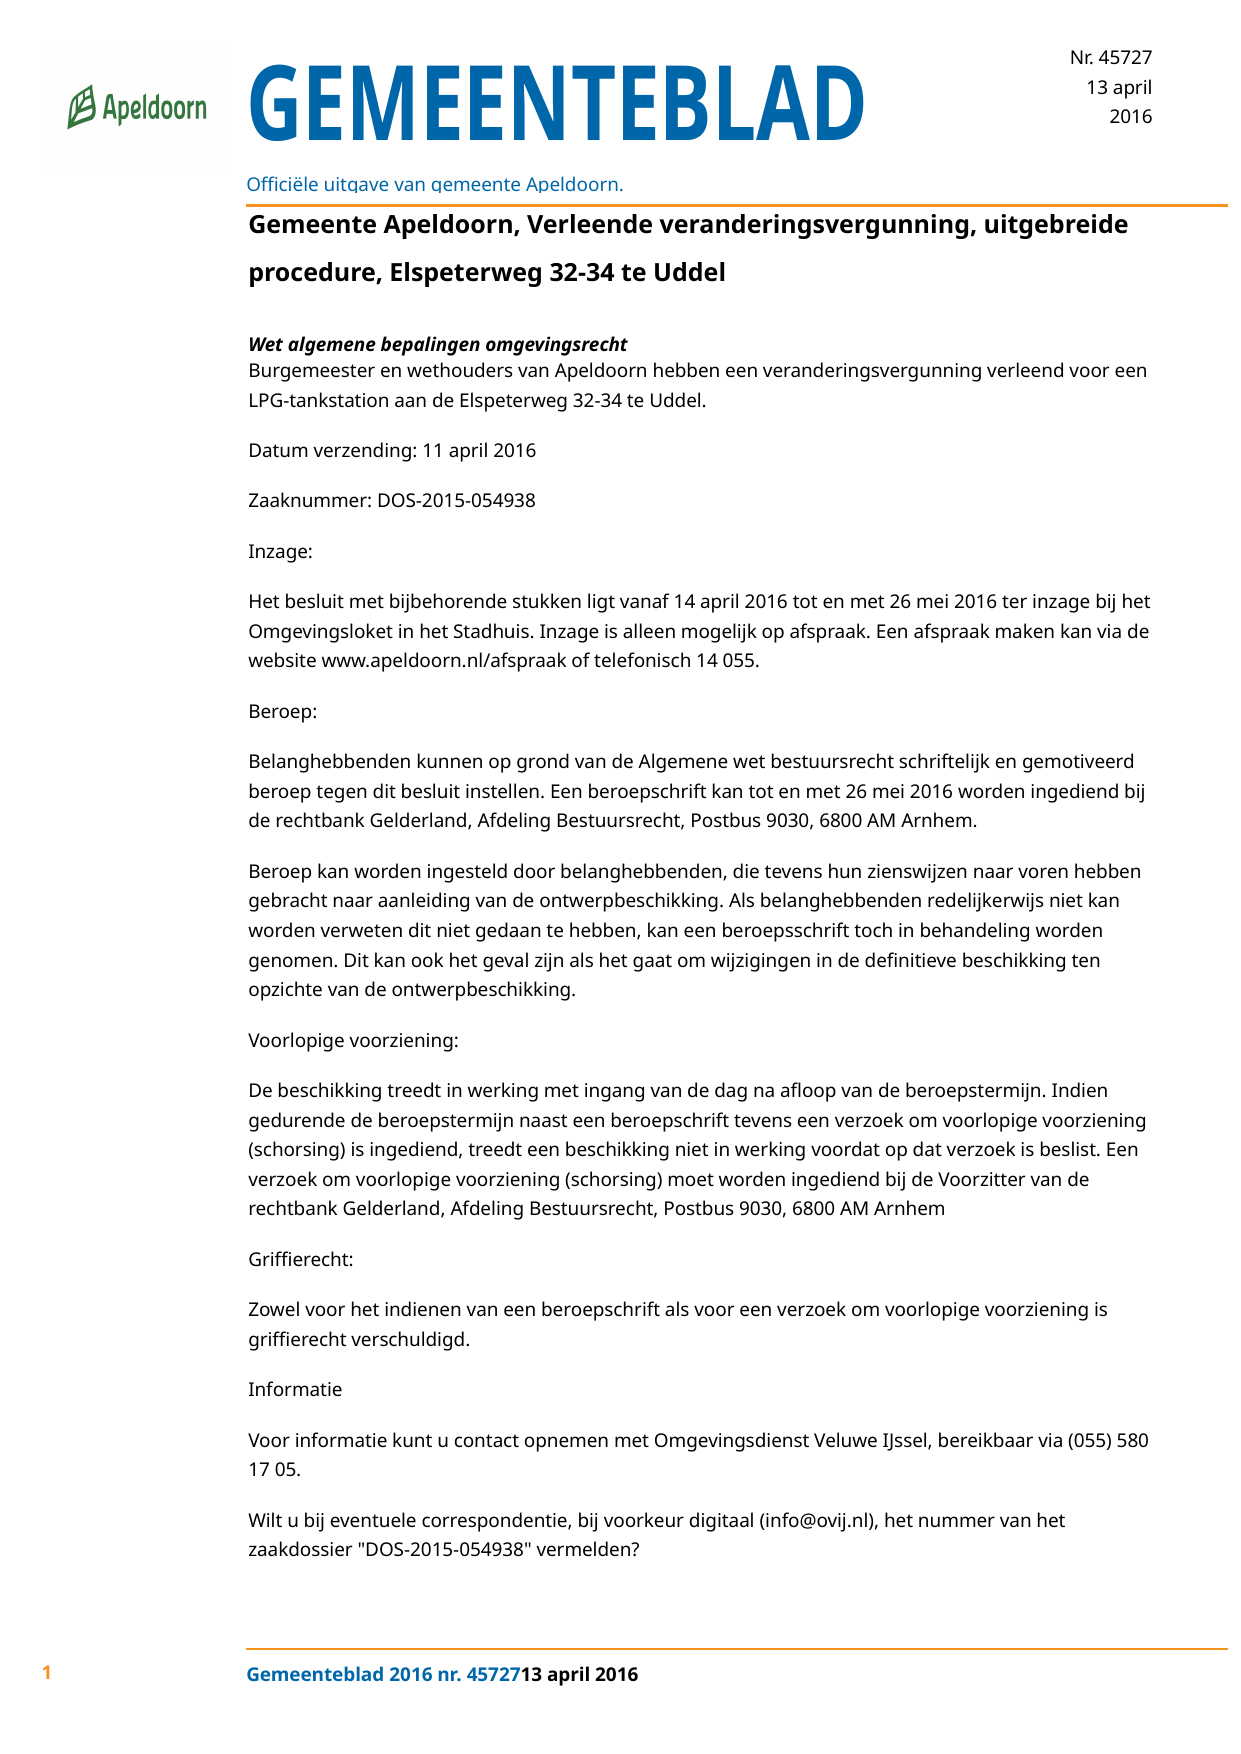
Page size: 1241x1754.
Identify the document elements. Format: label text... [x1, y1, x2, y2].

text Zowel voor het indienen van een beroepschrift als voor een verzoek om voorlopige voorziening is griffierecht verschuldigd. [248, 1296, 1152, 1352]
text Het besluit met bijbehorende stukken ligt vanaf 14 april 2016 tot en met 26 mei 2016 ter inzage bij het Omgevingsloket in het Stadhuis. Inzage is alleen mogelijk op afspraak. Een afspraak maken kan via de website www.apeldoorn.nl/afspraak of telefonisch 14 055. [248, 588, 1152, 673]
text Wet algemene bepalingen omgevingsrecht [248, 331, 1152, 357]
text Inzage: [248, 538, 1152, 564]
text Beroep: [248, 698, 1152, 724]
text Wilt u bij eventuele correspondentie, bij voorkeur digitaal (info@ovij.nl), het nummer van het zaakdossier "DOS-2015-054938" vermelden? [248, 1507, 1152, 1562]
text Griffierecht: [248, 1246, 1152, 1272]
text Beroep kan worden ingesteld door belanghebbenden, die tevens hun zienswijzen naar voren hebben gebracht naar aanleiding van de ontwerpbeschikking. Als belanghebbenden redelijkerwijs niet kan worden verweten dit niet gedaan te hebben, kan een beroepsschrift toch in behandeling worden genomen. Dit kan ook het geval zijn als het gaat om wijzigingen in de definitieve beschikking ten opzichte van de ontwerpbeschikking. [248, 858, 1152, 1002]
text De beschikking treedt in werking met ingang van de dag na afloop van de beroepstermijn. Indien gedurende de beroepstermijn naast een beroepschrift tevens een verzoek om voorlopige voorziening (schorsing) is ingediend, treedt een beschikking niet in werking voordat op dat verzoek is beslist. Een verzoek om voorlopige voorziening (schorsing) moet worden ingediend bij de Voorzitter van de rechtbank Gelderland, Afdeling Bestuursrecht, Postbus 9030, 6800 AM Arnhem [248, 1077, 1152, 1221]
text Informatie [248, 1376, 1152, 1402]
picture [41, 47, 231, 172]
text Burgemeester en wethouders van Apeldoorn hebben een veranderingsvergunning verleend voor een LPG-tankstation aan de Elspeterweg 32-34 te Uddel. [248, 357, 1152, 412]
text Voorlopige voorziening: [248, 1027, 1152, 1052]
text Zaaknummer: DOS-2015-054938 [248, 488, 1152, 513]
text Datum verzending: 11 april 2016 [248, 437, 1152, 463]
text Belanghebbenden kunnen op grond van de Algemene wet bestuursrecht schriftelijk en gemotiveerd beroep tegen dit besluit instellen. Een beroepschrift kan tot en met 26 mei 2016 worden ingediend bij de rechtbank Gelderland, Afdeling Bestuursrecht, Postbus 9030, 6800 AM Arnhem. [248, 748, 1152, 833]
text Voor informatie kunt u contact opnemen met Omgevingsdienst Veluwe IJssel, bereikbaar via (055) 580 17 05. [248, 1427, 1152, 1482]
text Gemeente Apeldoorn, Verleende veranderingsvergunning, uitgebreide procedure, Elspeterweg 32-34 te Uddel [248, 207, 1152, 288]
